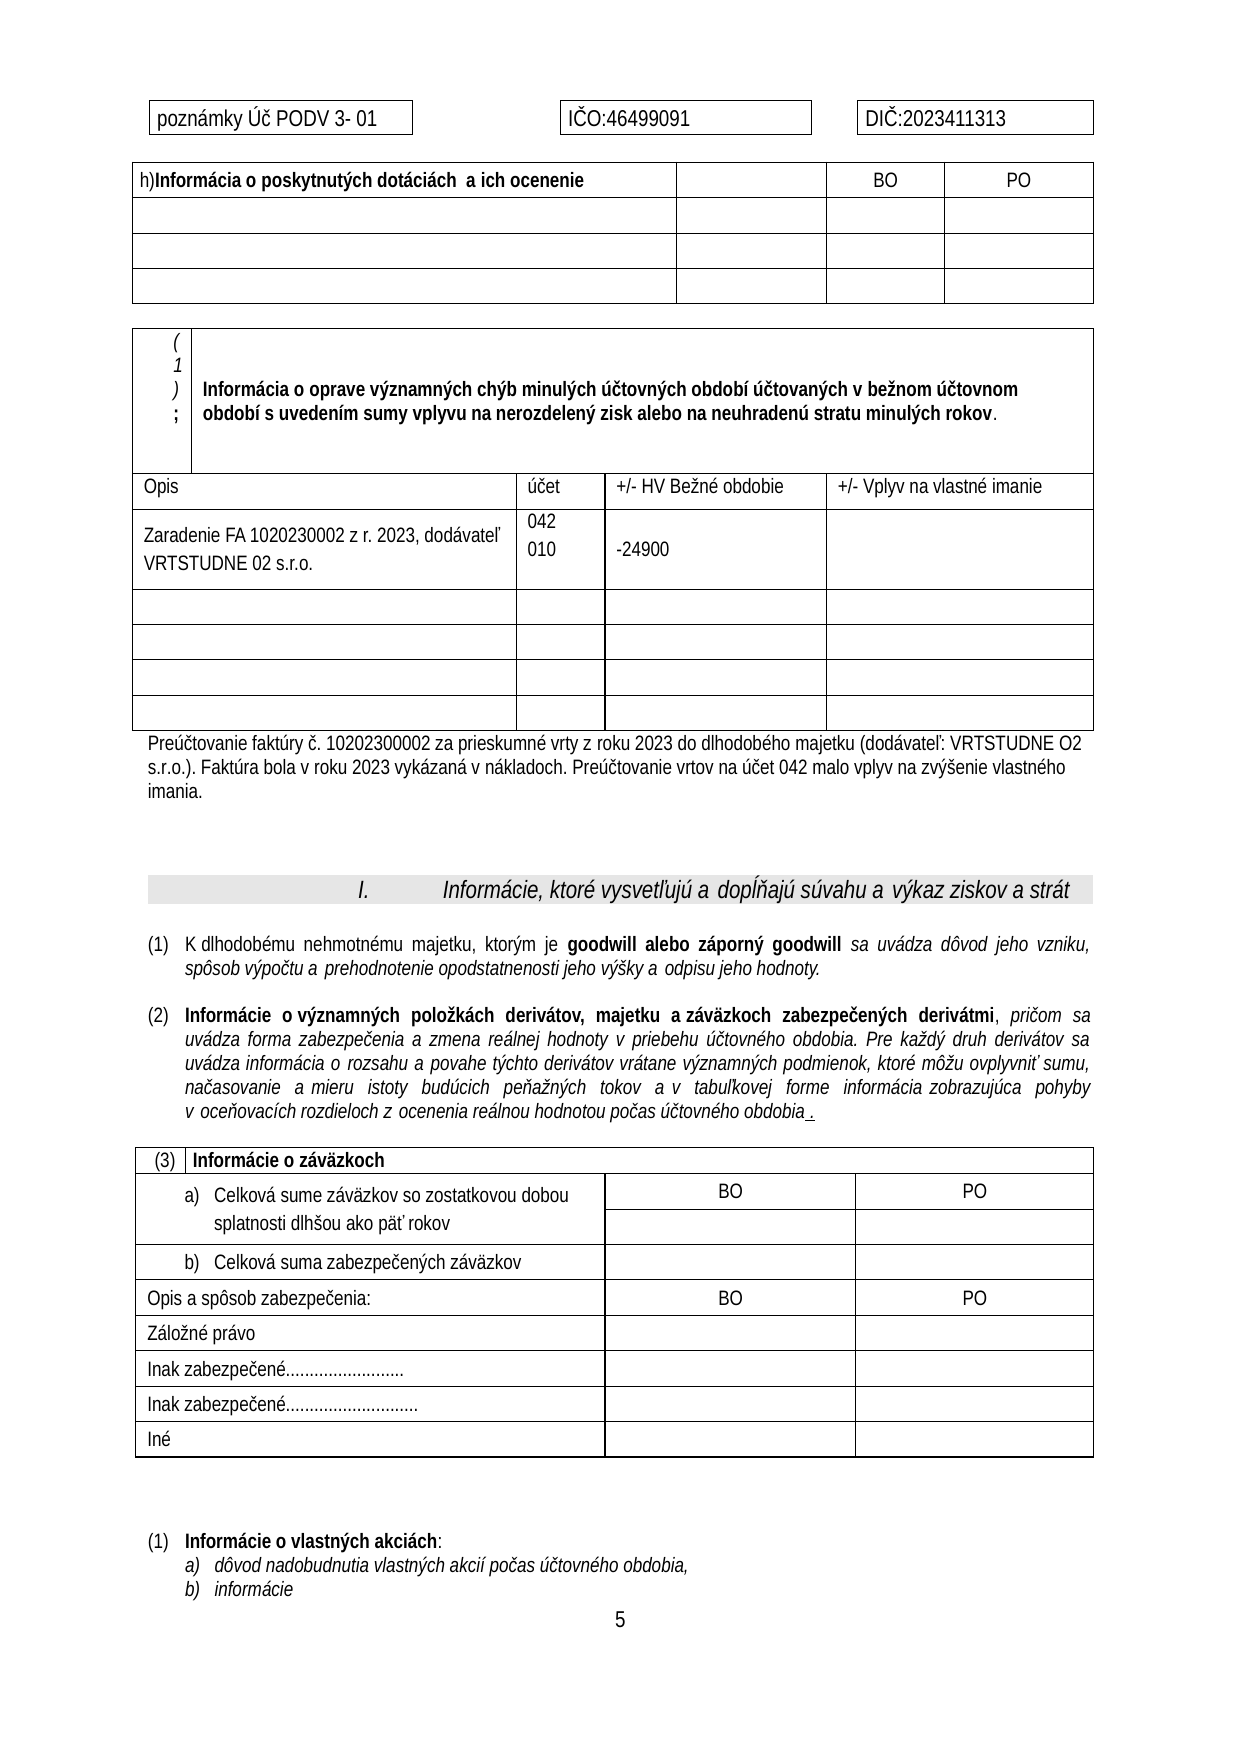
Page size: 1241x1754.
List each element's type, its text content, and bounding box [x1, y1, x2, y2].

table_header [677, 163, 826, 197]
table_cell [606, 660, 826, 695]
table_header Informácia o oprave významných chýb minulých účtovných období účtovaných v bežnom účtovnom období s uvedením sumy vplyvu na nerozdelený zisk alebo na neuhradenú stratu minulých rokov. [192, 329, 1093, 473]
table_cell [856, 1387, 1093, 1421]
table_cell 042 010 [517, 510, 604, 588]
table_cell [133, 660, 516, 695]
table_cell [606, 1387, 855, 1421]
table_cell [827, 660, 1093, 695]
table_cell [827, 696, 1093, 730]
table_header h)Informácia o poskytnutých dotáciách a ich ocenenie [133, 163, 676, 197]
list dôvod nadobudnutia vlastných akcií počas účtovného obdobia, [185, 1553, 1093, 1577]
table_header [136, 1148, 185, 1173]
table_cell [133, 234, 676, 268]
table_cell Celková suma zabezpečených záväzkov [136, 1245, 604, 1279]
table_cell [606, 1422, 855, 1456]
table_cell [133, 198, 676, 232]
table_header BO [827, 163, 944, 197]
table_cell [606, 1245, 855, 1279]
table_cell [133, 696, 516, 730]
list Informácie o významných položkách derivátov, majetku a záväzkoch zabezpečených derivátmi, pričom sa uvádza forma zabezpečenia a zmena reálnej hodnoty v priebehu účtovného obdobia. Pre každý druh derivátov sa uvádza informácia o rozsahu a povahe týchto derivátov vrátane významných podmienok, ktoré môžu ovplyvniť sumu, načasovanie a mieru istoty budúcich peňažných tokov a v tabuľkovej forme informácia zobrazujúca pohyby v oceňovacích rozdieloch z ocenenia reálnou hodnotou počas účtovného obdobia . [148, 1003, 1093, 1123]
table_cell [827, 590, 1093, 624]
table_cell PO [856, 1174, 1093, 1208]
table_cell Opis [133, 474, 516, 508]
table_cell [133, 269, 676, 303]
table_cell Iné [136, 1422, 604, 1456]
table_cell [606, 1210, 855, 1244]
table_cell Záložné právo [136, 1316, 604, 1350]
table_cell [517, 696, 604, 730]
table_cell [606, 590, 826, 624]
table_cell -24900 [606, 510, 826, 588]
table_cell [827, 625, 1093, 659]
table_cell [606, 625, 826, 659]
table_cell +/- Vplyv na vlastné imanie [827, 474, 1093, 508]
table_cell PO [856, 1280, 1093, 1315]
table_cell [856, 1245, 1093, 1279]
table_cell [856, 1422, 1093, 1456]
table_cell [606, 696, 826, 730]
text Preúčtovanie faktúry č. 10202300002 za prieskumné vrty z roku 2023 do dlhodobého majetku (dodávateľ: VRTSTUDNE O2 s.r.o.). Faktúra bola v roku 2023 vykázaná v nákladoch. Preúčtovanie vrtov na účet 042 malo vplyv na zvýšenie vlastného imania. [148, 731, 1093, 803]
table_cell [606, 1351, 855, 1386]
table_cell Zaradenie FA 1020230002 z r. 2023, dodávateľ VRTSTUDNE 02 s.r.o. [133, 510, 516, 588]
list informácie [185, 1577, 1093, 1601]
list K dlhodobému nehmotnému majetku, ktorým je goodwill alebo záporný goodwill sa uvádza dôvod jeho vzniku, spôsob výpočtu a prehodnotenie opodstatnenosti jeho výšky a odpisu jeho hodnoty. [148, 931, 1093, 979]
table_cell [677, 234, 826, 268]
table_cell BO [606, 1280, 855, 1315]
table_cell Inak zabezpečené............................ [136, 1387, 604, 1421]
table_header Informácie o záväzkoch [186, 1148, 1093, 1173]
table_cell [133, 625, 516, 659]
table_cell [677, 269, 826, 303]
table_cell [517, 590, 604, 624]
list Informácie, ktoré vysvetľujú a dopĺňajú súvahu a výkaz ziskov a strát [148, 875, 1093, 904]
table_cell [945, 269, 1093, 303]
table_cell [517, 625, 604, 659]
table_cell účet [517, 474, 604, 508]
table_cell [606, 1316, 855, 1350]
table_cell [856, 1351, 1093, 1386]
table_cell [856, 1316, 1093, 1350]
table_cell [517, 660, 604, 695]
list Informácie o vlastných akciách: [148, 1529, 1093, 1553]
table_cell BO [606, 1174, 855, 1208]
table_cell [677, 198, 826, 232]
table_cell Opis a spôsob zabezpečenia: [136, 1280, 604, 1315]
table_cell [827, 510, 1093, 588]
table_cell [133, 590, 516, 624]
table_cell Inak zabezpečené......................... [136, 1351, 604, 1386]
table_cell [945, 234, 1093, 268]
table_cell [856, 1210, 1093, 1244]
table_cell [827, 269, 944, 303]
table_header ; [133, 329, 191, 473]
table_cell [827, 234, 944, 268]
table_header PO [945, 163, 1093, 197]
table_cell +/- HV Bežné obdobie [606, 474, 826, 508]
table_cell [827, 198, 944, 232]
table_cell [945, 198, 1093, 232]
table_cell Celková sume záväzkov so zostatkovou dobou splatnosti dlhšou ako päť rokov [136, 1174, 604, 1244]
